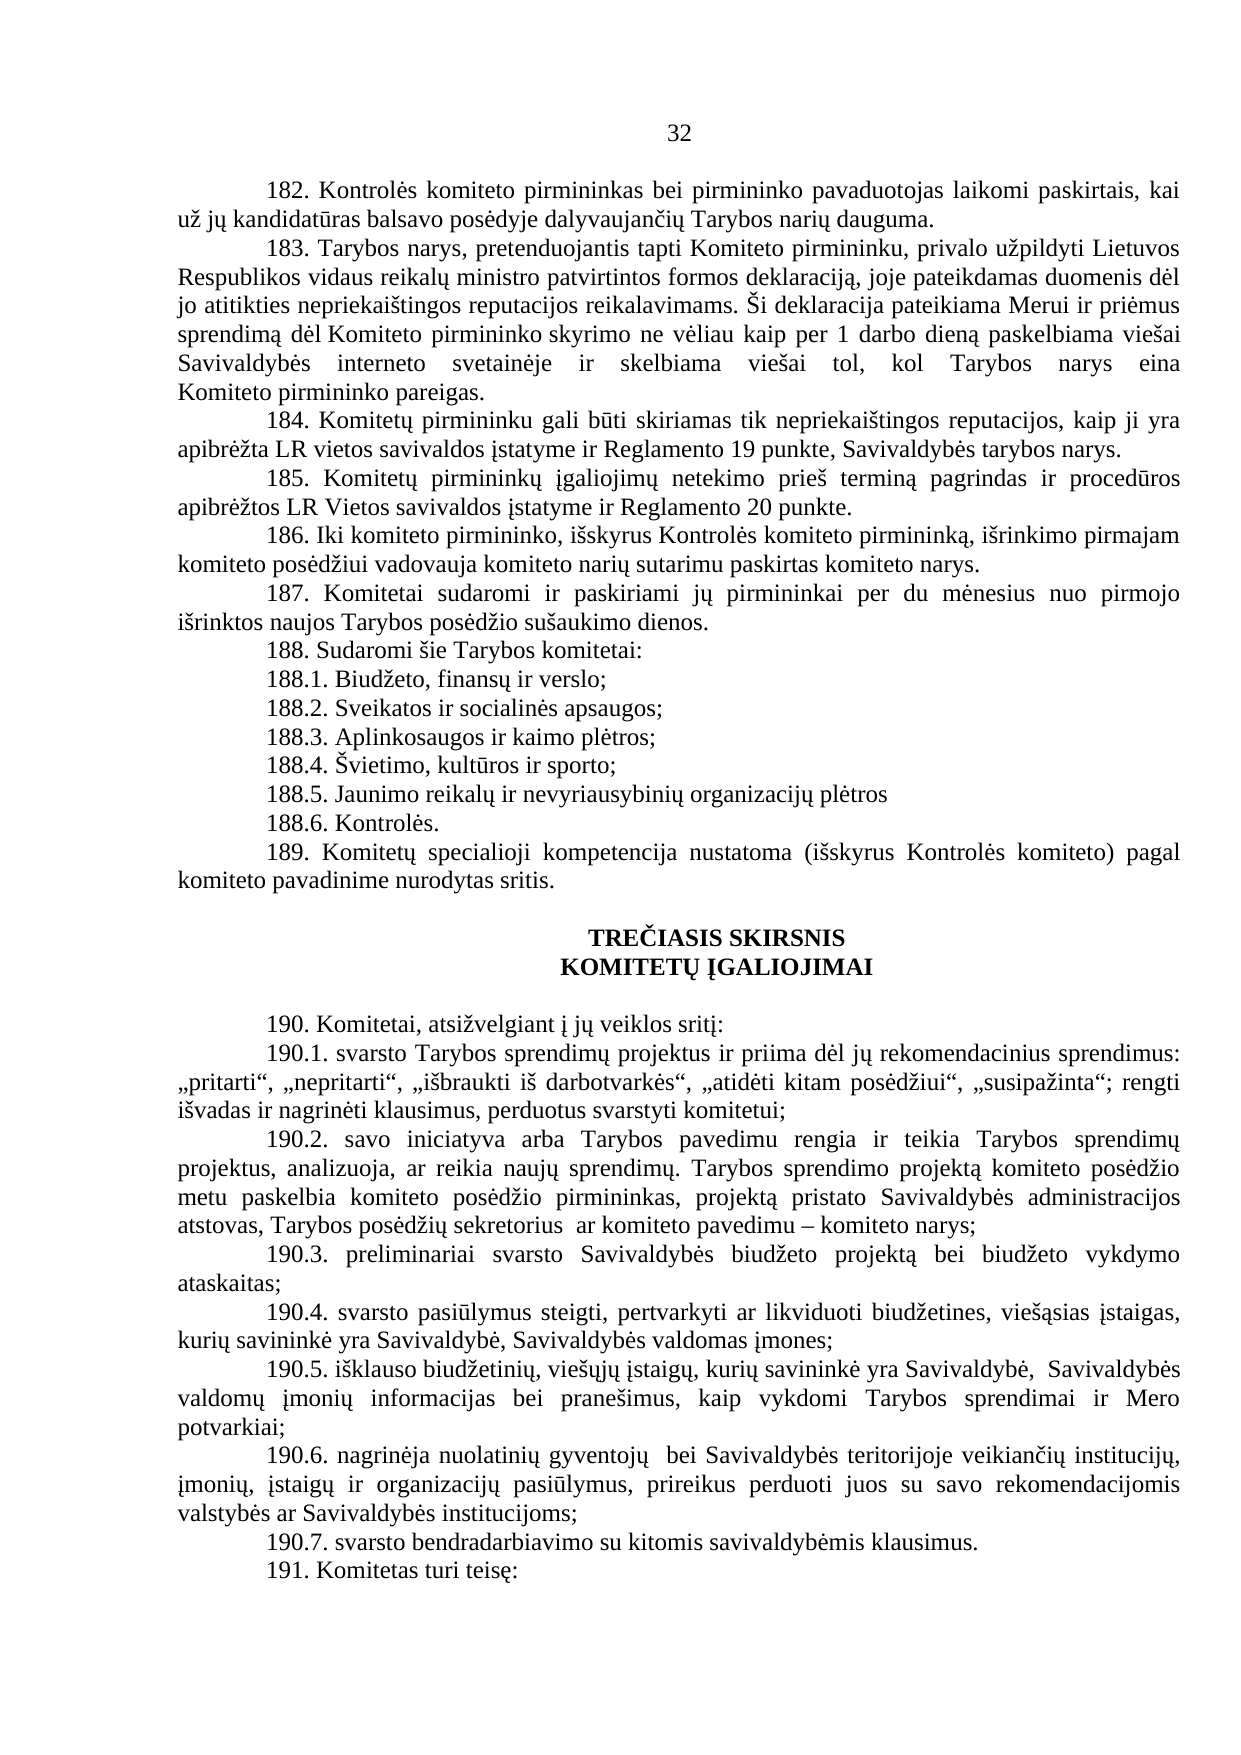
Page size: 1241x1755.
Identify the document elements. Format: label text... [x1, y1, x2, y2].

text 190.1. svarsto Tarybos sprendimų projektus ir priima dėl jų rekomendacinius sprendimus: „pritarti“, „nepritarti“, „išbraukti iš darbotvarkės“, „atidėti kitam posėdžiui“, „susipažinta“; rengti išvadas ir nagrinėti klausimus, perduotus svarstyti komitetui; [177, 1038, 1181, 1124]
text 188.4. Švietimo, kultūros ir sporto; [177, 751, 1181, 779]
text 188.2. Sveikatos ir socialinės apsaugos; [177, 693, 1181, 722]
text KOMITETŲ ĮGALIOJIMAI [177, 952, 1181, 981]
text 185. Komitetų pirmininkų įgaliojimų netekimo prieš terminą pagrindas ir procedūros apibrėžtos LR Vietos savivaldos įstatyme ir Reglamento 20 punkte. [177, 463, 1181, 521]
text 187. Komitetai sudaromi ir paskiriami jų pirmininkai per du mėnesius nuo pirmojo išrinktos naujos Tarybos posėdžio sušaukimo dienos. [177, 578, 1181, 636]
text 184. Komitetų pirmininku gali būti skiriamas tik nepriekaištingos reputacijos, kaip ji yra apibrėžta LR vietos savivaldos įstatyme ir Reglamento 19 punkte, Savivaldybės tarybos narys. [177, 406, 1181, 463]
text 191. Komitetas turi teisę: [177, 1556, 1181, 1584]
text 190.6. nagrinėja nuolatinių gyventojų bei Savivaldybės teritorijoje veikiančių institucijų, įmonių, įstaigų ir organizacijų pasiūlymus, prireikus perduoti juos su savo rekomendacijomis valstybės ar Savivaldybės institucijoms; [177, 1441, 1181, 1527]
text 183. Tarybos narys, pretenduojantis tapti Komiteto pirmininku, privalo užpildyti Lietuvos Respublikos vidaus reikalų ministro patvirtintos formos deklaraciją, joje pateikdamas duomenis dėl jo atitikties nepriekaištingos reputacijos reikalavimams. Ši deklaracija pateikiama Merui ir priėmus sprendimą dėl Komiteto pirmininko skyrimo ne vėliau kaip per 1 darbo dieną paskelbiama viešai Savivaldybės interneto svetainėje ir skelbiama viešai tol, kol Tarybos narys eina Komiteto pirmininko pareigas. [177, 233, 1181, 406]
text 188.5. Jaunimo reikalų ir nevyriausybinių organizacijų plėtros [177, 779, 1181, 808]
text 188.6. Kontrolės. [177, 808, 1181, 837]
text 188. Sudaromi šie Tarybos komitetai: [177, 636, 1181, 664]
text 188.3. Aplinkosaugos ir kaimo plėtros; [177, 722, 1181, 751]
text 190.2. savo iniciatyva arba Tarybos pavedimu rengia ir teikia Tarybos sprendimų projektus, analizuoja, ar reikia naujų sprendimų. Tarybos sprendimo projektą komiteto posėdžio metu paskelbia komiteto posėdžio pirmininkas, projektą pristato Savivaldybės administracijos atstovas, Tarybos posėdžių sekretorius ar komiteto pavedimu – komiteto narys; [177, 1124, 1181, 1239]
text 190.3. preliminariai svarsto Savivaldybės biudžeto projektą bei biudžeto vykdymo ataskaitas; [177, 1239, 1181, 1297]
text 190.7. svarsto bendradarbiavimo su kitomis savivaldybėmis klausimus. [177, 1527, 1181, 1556]
text 188.1. Biudžeto, finansų ir verslo; [177, 664, 1181, 693]
text TREČIASIS SKIRSNIS [177, 923, 1181, 952]
text 190.4. svarsto pasiūlymus steigti, pertvarkyti ar likviduoti biudžetines, viešąsias įstaigas, kurių savininkė yra Savivaldybė, Savivaldybės valdomas įmones; [177, 1297, 1181, 1354]
text 190.5. išklauso biudžetinių, viešųjų įstaigų, kurių savininkė yra Savivaldybė, Savivaldybės valdomų įmonių informacijas bei pranešimus, kaip vykdomi Tarybos sprendimai ir Mero potvarkiai; [177, 1354, 1181, 1441]
text 186. Iki komiteto pirmininko, išskyrus Kontrolės komiteto pirmininką, išrinkimo pirmajam komiteto posėdžiui vadovauja komiteto narių sutarimu paskirtas komiteto narys. [177, 521, 1181, 578]
text 189. Komitetų specialioji kompetencija nustatoma (išskyrus Kontrolės komiteto) pagal komiteto pavadinime nurodytas sritis. [177, 837, 1181, 894]
text 182. Kontrolės komiteto pirmininkas bei pirmininko pavaduotojas laikomi paskirtais, kai už jų kandidatūras balsavo posėdyje dalyvaujančių Tarybos narių dauguma. [177, 176, 1181, 233]
text 190. Komitetai, atsižvelgiant į jų veiklos sritį: [177, 1009, 1181, 1038]
